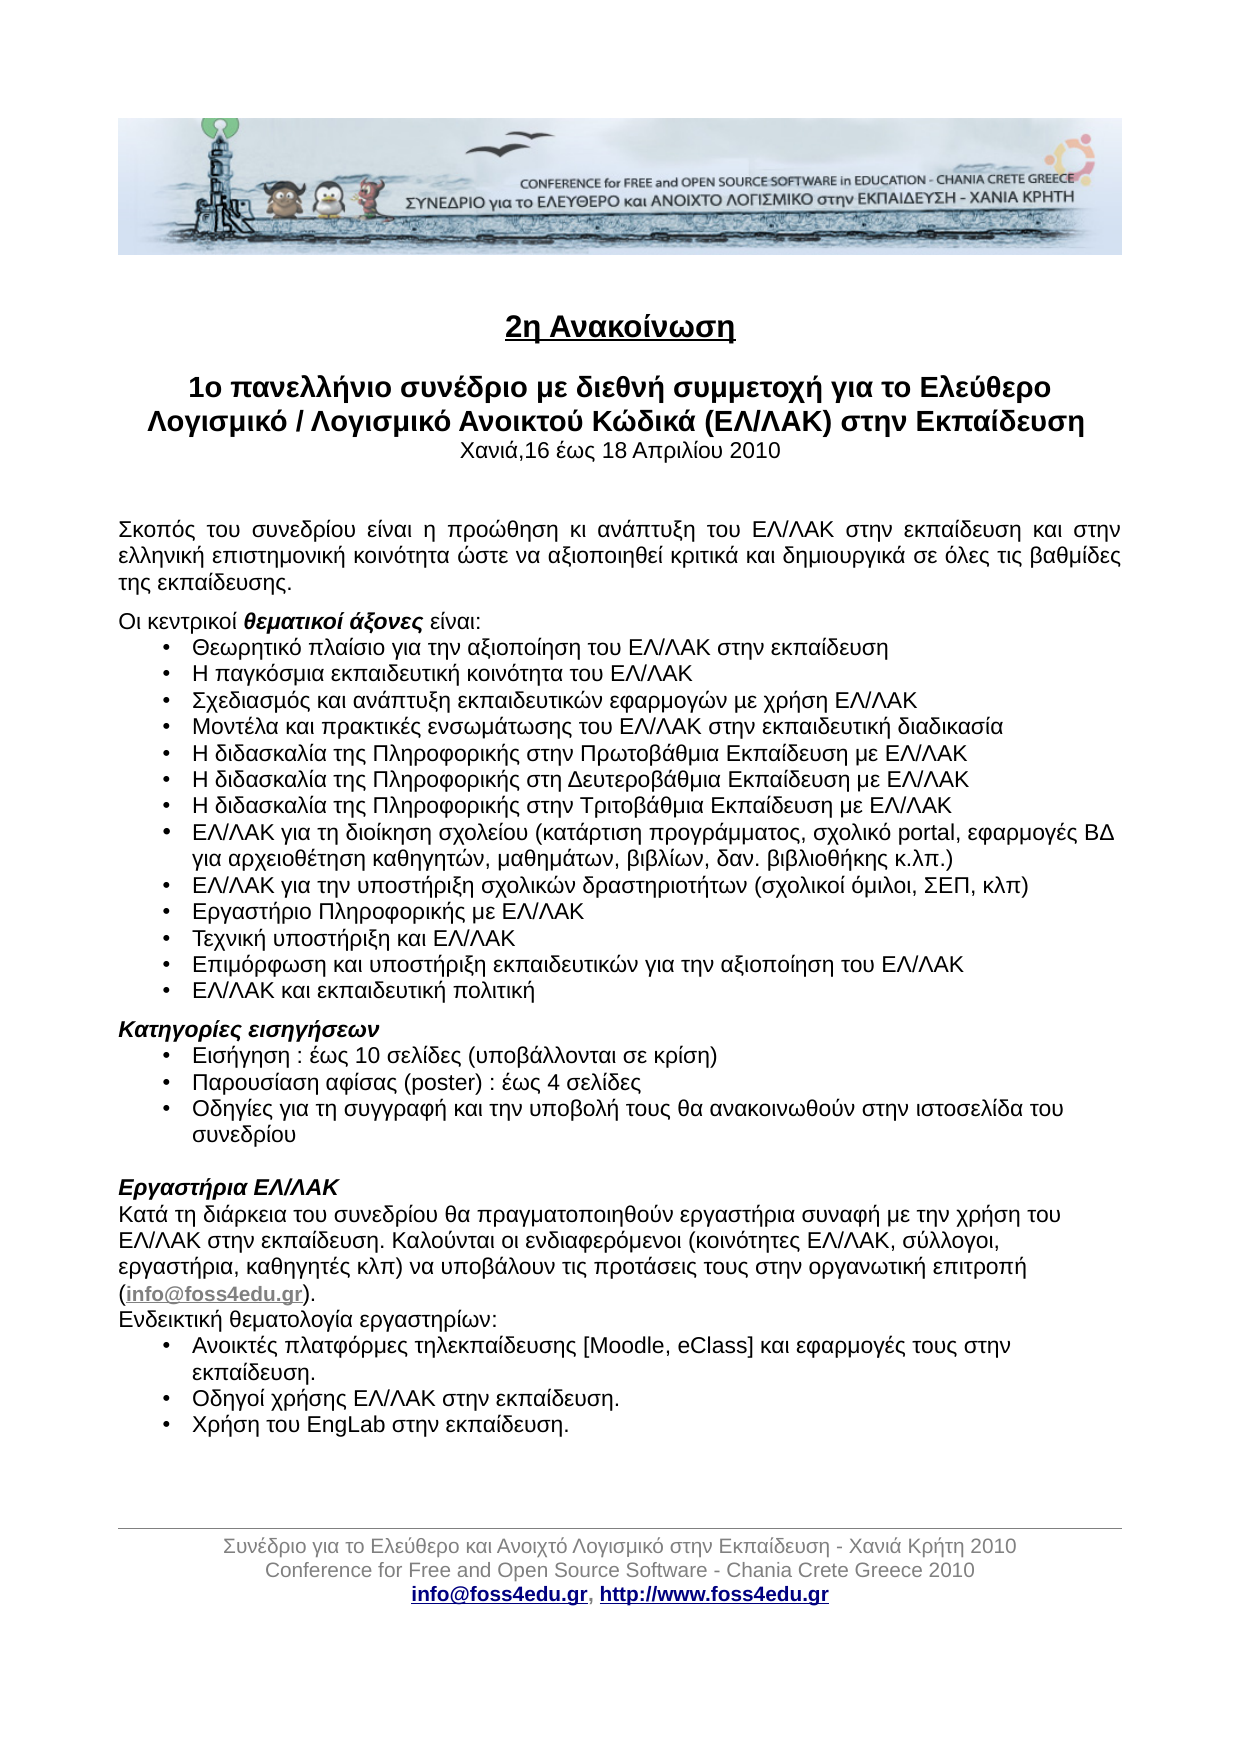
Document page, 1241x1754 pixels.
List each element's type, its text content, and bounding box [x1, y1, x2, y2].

list Μοντέλα και πρακτικές ενσωμάτωσης του ΕΛ/ΛΑΚ στην εκπαιδευτική διαδικασία [162, 713, 1122, 739]
list ΕΛ/ΛΑΚ για την υποστήριξη σχολικών δραστηριοτήτων (σχολικοί όμιλοι, ΣΕΠ, κλπ) [162, 872, 1122, 898]
text Κατηγορίες εισηγήσεων [118, 1016, 1122, 1042]
text 1ο πανελλήνιο συνέδριο με διεθνή συμμετοχή για το Ελεύθερο Λογισμικό / Λογισμικό Ανοικτού Κώδικά (ΕΛ/ΛΑΚ) στην Εκπαίδευση [118, 370, 1122, 437]
list Ανοικτές πλατφόρμες τηλεκπαίδευσης [Moodle, eClass] και εφαρμογές τους στην εκπαίδευση. [162, 1332, 1122, 1385]
text Κατά τη διάρκεια του συνεδρίου θα πραγματοποιηθούν εργαστήρια συναφή με την χρήση του ΕΛ/ΛΑΚ στην εκπαίδευση. Καλούνται οι ενδιαφερόμενοι (κοινότητες ΕΛ/ΛΑΚ, σύλλογοι, εργαστήρια, καθηγητές κλπ) να υποβάλουν τις προτάσεις τους στην οργανωτική επιτροπή (info@foss4edu.gr). [118, 1201, 1122, 1306]
list Η διδασκαλία της Πληροφορικής στην Πρωτοβάθμια Εκπαίδευση με ΕΛ/ΛΑΚ [162, 739, 1122, 766]
list Επιμόρφωση και υποστήριξη εκπαιδευτικών για την αξιοποίηση του ΕΛ/ΛΑΚ [162, 951, 1122, 977]
list Η διδασκαλία της Πληροφορικής στην Τριτοβάθμια Εκπαίδευση με ΕΛ/ΛΑΚ [162, 792, 1122, 818]
picture [118, 118, 1122, 255]
list Οδηγίες για τη συγγραφή και την υποβολή τους θα ανακοινωθούν στην ιστοσελίδα του συνεδρίου [162, 1095, 1122, 1148]
list Η παγκόσμια εκπαιδευτική κοινότητα του ΕΛ/ΛΑΚ [162, 660, 1122, 687]
list Σχεδιασµός και ανάπτυξη εκπαιδευτικών εφαρμογών µε χρήση ΕΛ/ΛΑΚ [162, 687, 1122, 713]
text 2η Ανακοίνωση [118, 308, 1122, 344]
list ΕΛ/ΛΑΚ και εκπαιδευτική πολιτική [162, 977, 1122, 1003]
list Θεωρητικό πλαίσιο για την αξιοποίηση του ΕΛ/ΛΑΚ στην εκπαίδευση [162, 634, 1122, 660]
list Οδηγοί χρήσης ΕΛ/ΛΑΚ στην εκπαίδευση. [162, 1385, 1122, 1411]
text Οι κεντρικοί θεματικοί άξονες είναι: [118, 608, 1122, 634]
text Χανιά,16 έως 18 Απριλίου 2010 [118, 437, 1122, 463]
text Εργαστήρια ΕΛ/ΛΑΚ [118, 1174, 1122, 1201]
list Εισήγηση : έως 10 σελίδες (υποβάλλονται σε κρίση) [162, 1042, 1122, 1069]
list Χρήση του EngLab στην εκπαίδευση. [162, 1411, 1122, 1438]
text Ενδεικτική θεματολογία εργαστηρίων: [118, 1306, 1122, 1332]
list ΕΛ/ΛΑΚ για τη διοίκηση σχολείου (κατάρτιση προγράμματος, σχολικό portal, εφαρμογές ΒΔ για αρχειοθέτηση καθηγητών, μαθημάτων, βιβλίων, δαν. βιβλιοθήκης κ.λπ.) [162, 818, 1122, 872]
list Εργαστήριο Πληροφορικής με ΕΛ/ΛΑΚ [162, 898, 1122, 924]
text Σκοπός του συνεδρίου είναι η προώθηση κι ανάπτυξη του ΕΛ/ΛΑΚ στην εκπαίδευση και στην ελληνική επιστημονική κοινότητα ώστε να αξιοποιηθεί κριτικά και δημιουργικά σε όλες τις βαθμίδες της εκπαίδευσης. [118, 516, 1122, 595]
list Η διδασκαλία της Πληροφορικής στη Δευτεροβάθμια Εκπαίδευση με ΕΛ/ΛΑΚ [162, 766, 1122, 792]
list Παρουσίαση αφίσας (poster) : έως 4 σελίδες [162, 1069, 1122, 1095]
list Τεχνική υποστήριξη και ΕΛ/ΛΑΚ [162, 924, 1122, 951]
